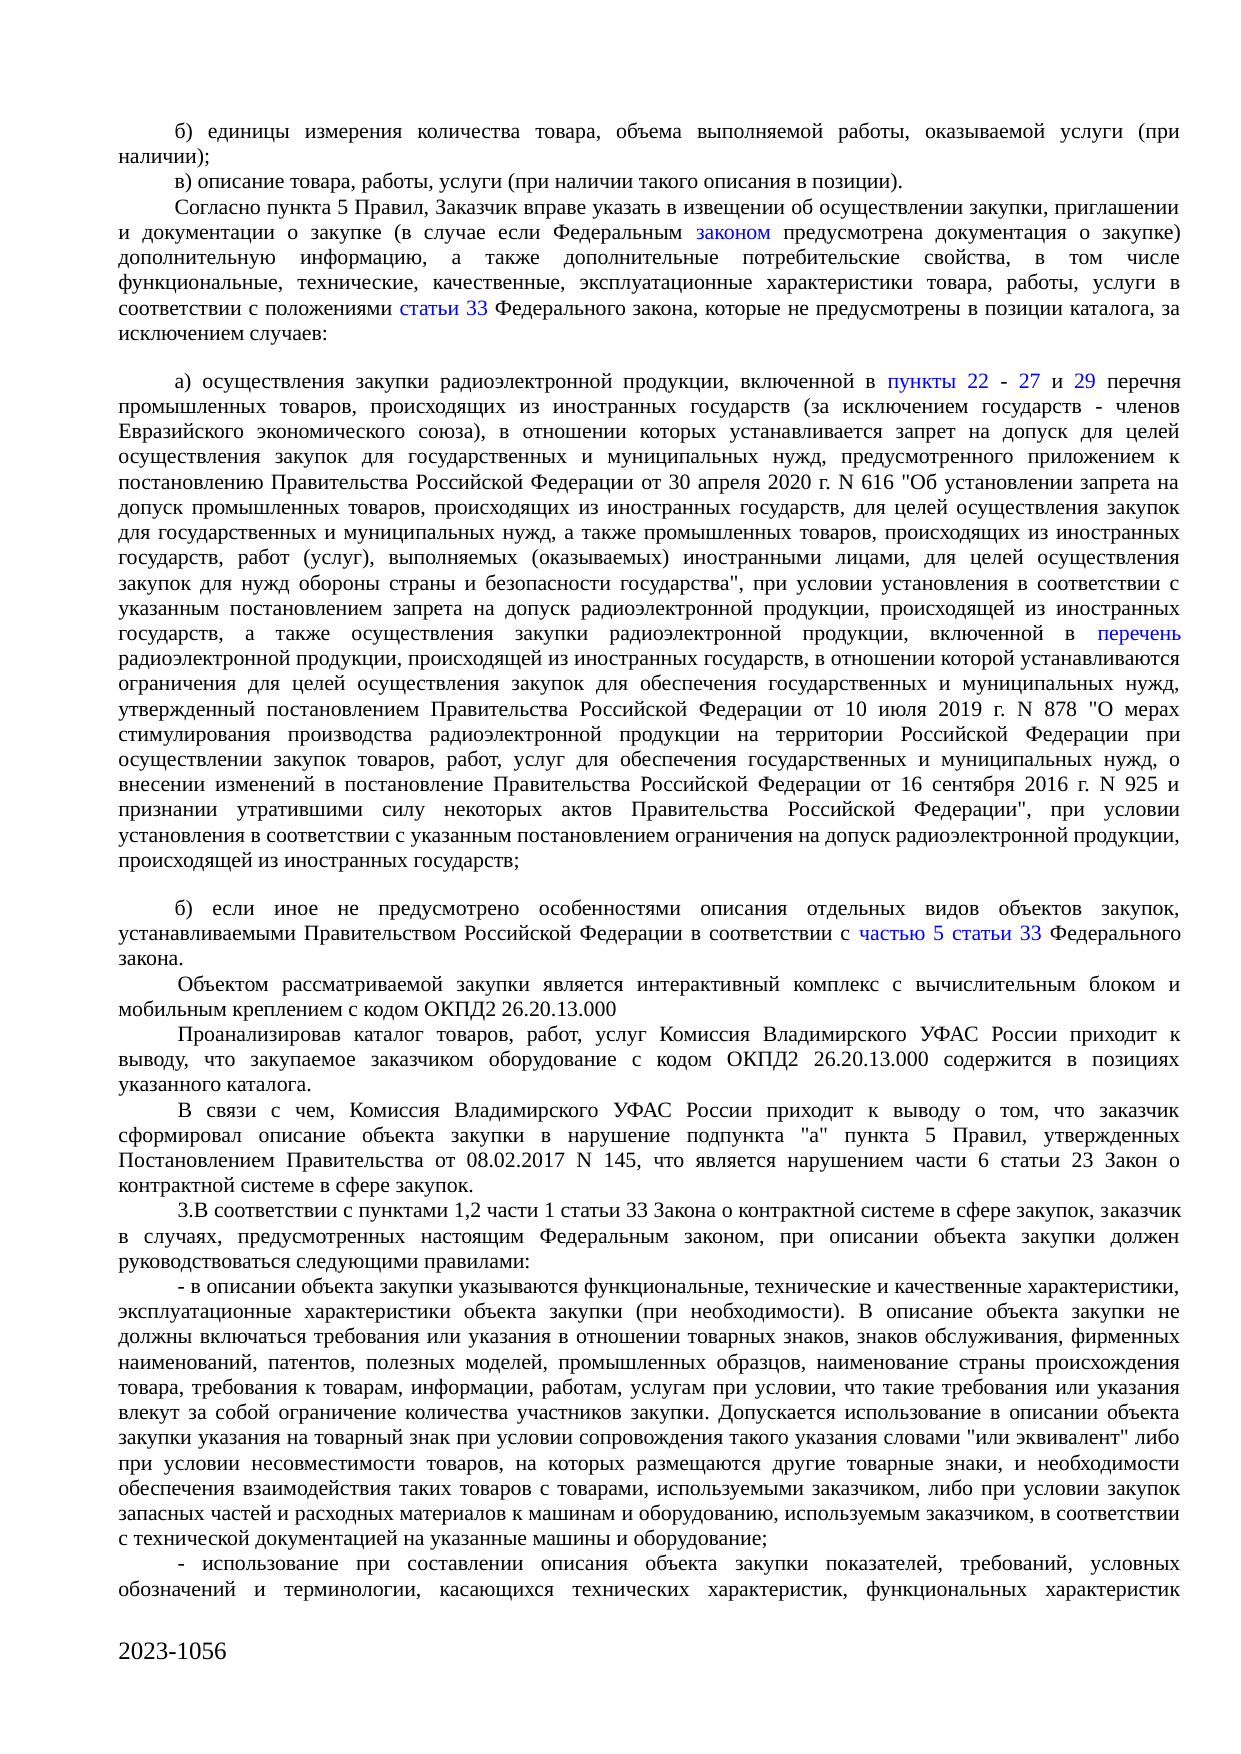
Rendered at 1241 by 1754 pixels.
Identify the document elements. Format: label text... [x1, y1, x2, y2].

text 3.В соответствии с пунктами 1,2 части 1 статьи 33 Закона о контрактной системе в сфере закупок, заказчик в случаях, предусмотренных настоящим Федеральным законом, при описании объекта закупки должен руководствоваться следующими правилами: [118, 1197, 1181, 1273]
text а) осуществления закупки радиоэлектронной продукции, включенной в пункты 22 - 27 и 29 перечня промышленных товаров, происходящих из иностранных государств (за исключением государств - членов Евразийского экономического союза), в отношении которых устанавливается запрет на допуск для целей осуществления закупок для государственных и муниципальных нужд, предусмотренного приложением к постановлению Правительства Российской Федерации от 30 апреля 2020 г. N 616 "Об установлении запрета на допуск промышленных товаров, происходящих из иностранных государств, для целей осуществления закупок для государственных и муниципальных нужд, а также промышленных товаров, происходящих из иностранных государств, работ (услуг), выполняемых (оказываемых) иностранными лицами, для целей осуществления закупок для нужд обороны страны и безопасности государства", при условии установления в соответствии с указанным постановлением запрета на допуск радиоэлектронной продукции, происходящей из иностранных государств, а также осуществления закупки радиоэлектронной продукции, включенной в перечень радиоэлектронной продукции, происходящей из иностранных государств, в отношении которой устанавливаются ограничения для целей осуществления закупок для обеспечения государственных и муниципальных нужд, утвержденный постановлением Правительства Российской Федерации от 10 июля 2019 г. N 878 "О мерах стимулирования производства радиоэлектронной продукции на территории Российской Федерации при осуществлении закупок товаров, работ, услуг для обеспечения государственных и муниципальных нужд, о внесении изменений в постановление Правительства Российской Федерации от 16 сентября 2016 г. N 925 и признании утратившими силу некоторых актов Правительства Российской Федерации", при условии установления в соответствии с указанным постановлением ограничения на допуск радиоэлектронной продукции, происходящей из иностранных государств; [118, 368, 1181, 872]
text - использование при составлении описания объекта закупки показателей, требований, условных обозначений и терминологии, касающихся технических характеристик, функциональных характеристик [118, 1550, 1181, 1601]
subtitle Проанализировав каталог товаров, работ, услуг Комиссия Владимирского УФАС России приходит к выводу, что закупаемое заказчиком оборудование с кодом ОКПД2 26.20.13.000 содержится в позициях указанного каталога. [118, 1021, 1181, 1097]
subtitle Объектом рассматриваемой закупки является интерактивный комплекс с вычислительным блоком и мобильным креплением с кодом ОКПД2 26.20.13.000 [118, 971, 1181, 1021]
text - в описании объекта закупки указываются функциональные, технические и качественные характеристики, эксплуатационные характеристики объекта закупки (при необходимости). В описание объекта закупки не должны включаться требования или указания в отношении товарных знаков, знаков обслуживания, фирменных наименований, патентов, полезных моделей, промышленных образцов, наименование страны происхождения товара, требования к товарам, информации, работам, услугам при условии, что такие требования или указания влекут за собой ограничение количества участников закупки. Допускается использование в описании объекта закупки указания на товарный знак при условии сопровождения такого указания словами "или эквивалент" либо при условии несовместимости товаров, на которых размещаются другие товарные знаки, и необходимости обеспечения взаимодействия таких товаров с товарами, используемыми заказчиком, либо при условии закупок запасных частей и расходных материалов к машинам и оборудованию, используемым заказчиком, в соответствии с технической документацией на указанные машины и оборудование; [118, 1273, 1181, 1550]
text б) единицы измерения количества товара, объема выполняемой работы, оказываемой услуги (при наличии); [118, 118, 1181, 168]
text б) если иное не предусмотрено особенностями описания отдельных видов объектов закупок, устанавливаемыми Правительством Российской Федерации в соответствии с частью 5 статьи 33 Федерального закона. [118, 895, 1181, 971]
text в) описание товара, работы, услуги (при наличии такого описания в позиции). [118, 168, 1181, 194]
text Согласно пункта 5 Правил, Заказчик вправе указать в извещении об осуществлении закупки, приглашении и документации о закупке (в случае если Федеральным законом предусмотрена документация о закупке) дополнительную информацию, а также дополнительные потребительские свойства, в том числе функциональные, технические, качественные, эксплуатационные характеристики товара, работы, услуги в соответствии с положениями статьи 33 Федерального закона, которые не предусмотрены в позиции каталога, за исключением случаев: [118, 194, 1181, 345]
subtitle В связи с чем, Комиссия Владимирского УФАС России приходит к выводу о том, что заказчик сформировал описание объекта закупки в нарушение подпункта "а" пункта 5 Правил, утвержденных Постановлением Правительства от 08.02.2017 N 145, что является нарушением части 6 статьи 23 Закон о контрактной системе в сфере закупок. [118, 1097, 1181, 1197]
